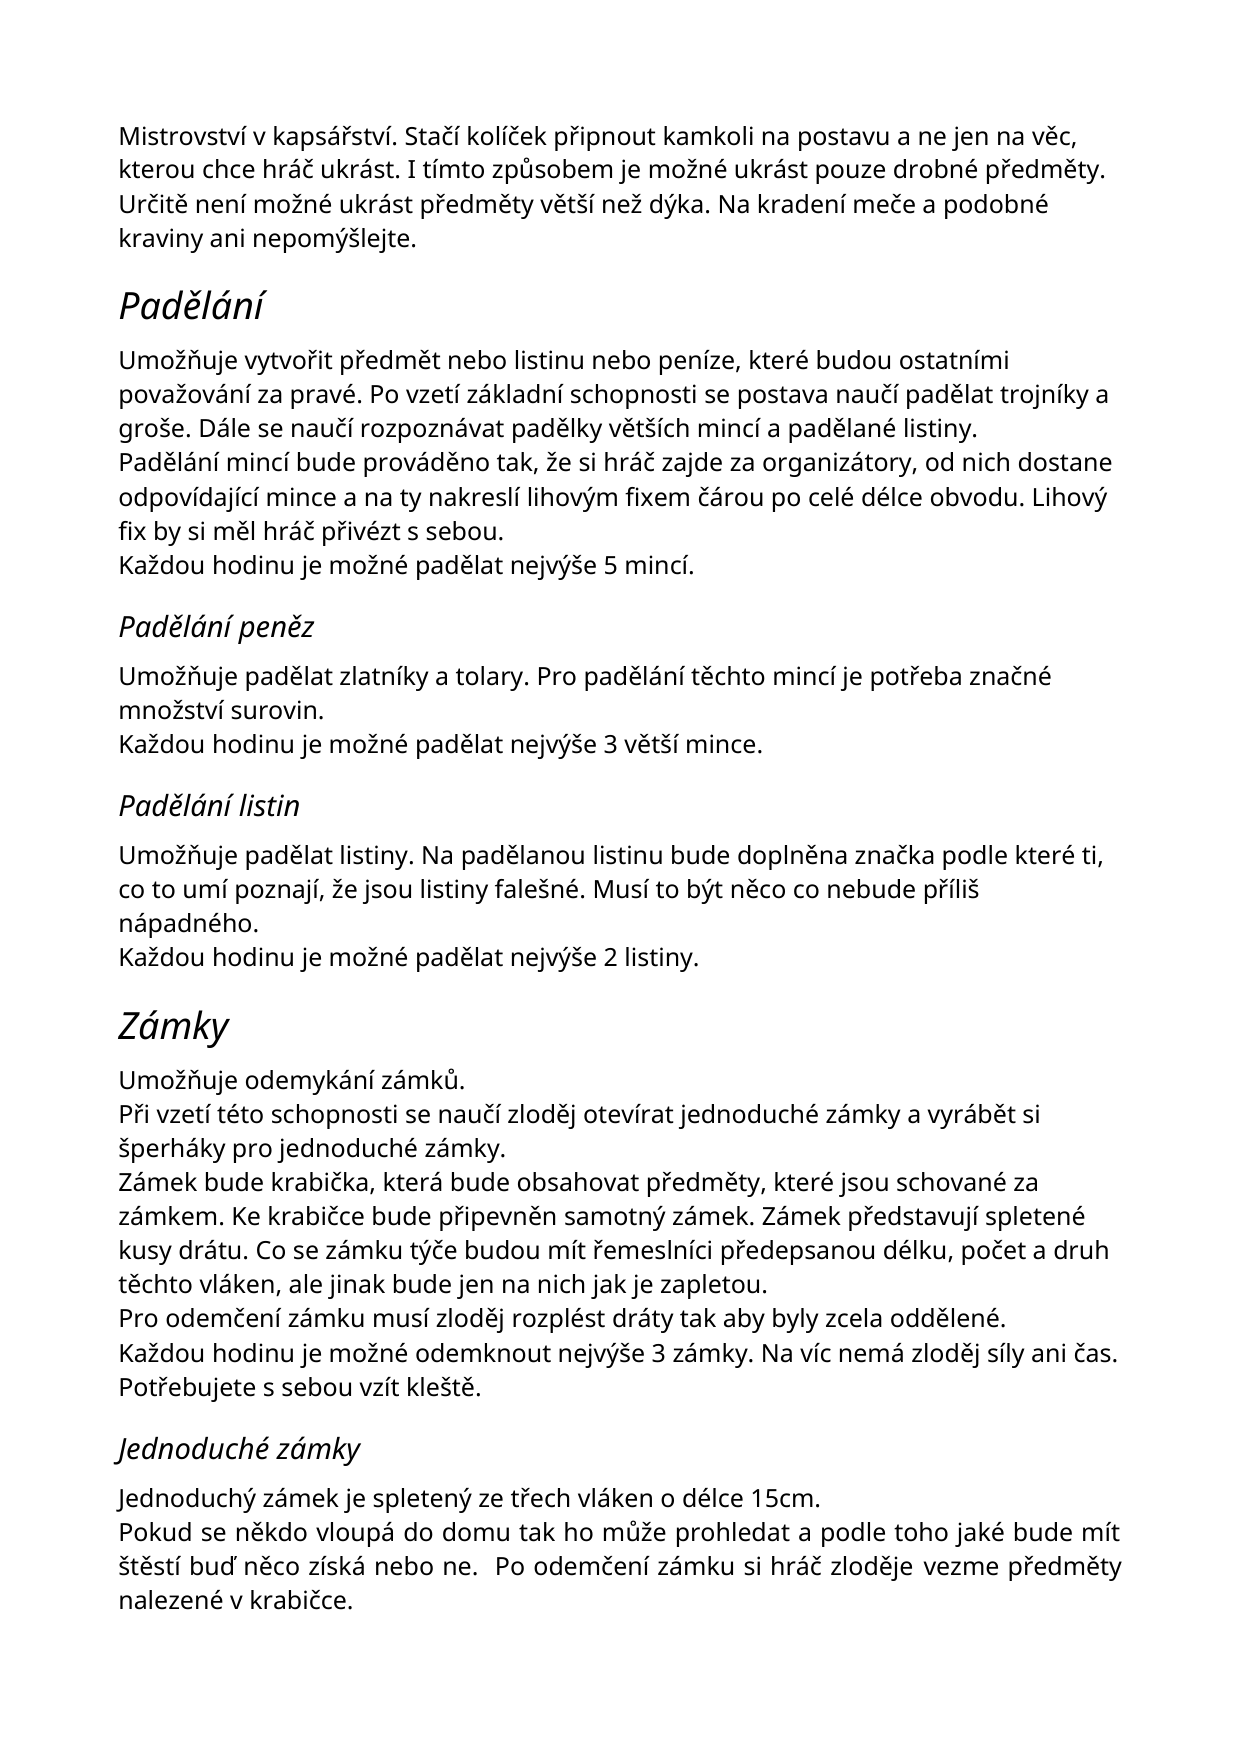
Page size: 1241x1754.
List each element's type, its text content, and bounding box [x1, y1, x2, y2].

text Každou hodinu je možné padělat nejvýše 5 mincí. [118, 547, 1122, 581]
text Pro odemčení zámku musí zloděj rozplést dráty tak aby byly zcela oddělené. [118, 1301, 1122, 1335]
text Mistrovství v kapsářství. Stačí kolíček připnout kamkoli na postavu a ne jen na věc, kterou chce hráč ukrást. I tímto způsobem je možné ukrást pouze drobné předměty. Určitě není možné ukrást předměty větší než dýka. Na kradení meče a podobné kraviny ani nepomýšlejte. [118, 118, 1122, 254]
text Umožňuje padělat listiny. Na padělanou listinu bude doplněna značka podle které ti, co to umí poznají, že jsou listiny falešné. Musí to být něco co nebude příliš nápadného. [118, 838, 1122, 940]
text Umožňuje padělat zlatníky a tolary. Pro padělání těchto mincí je potřeba značné množství surovin. [118, 658, 1122, 727]
text Zámek bude krabička, která bude obsahovat předměty, které jsou schované za zámkem. Ke krabičce bude připevněn samotný zámek. Zámek představují spletené kusy drátu. Co se zámku týče budou mít řemeslníci předepsanou délku, počet a druh těchto vláken, ale jinak bude jen na nich jak je zapletou. [118, 1165, 1122, 1301]
subtitle Padělání listin [118, 786, 1122, 825]
text Každou hodinu je možné odemknout nejvýše 3 zámky. Na víc nemá zloděj síly ani čas. [118, 1335, 1122, 1369]
text Potřebujete s sebou vzít kleště. [118, 1369, 1122, 1403]
text Padělání mincí bude prováděno tak, že si hráč zajde za organizátory, od nich dostane odpovídající mince a na ty nakreslí lihovým fixem čárou po celé délce obvodu. Lihový fix by si měl hráč přivézt s sebou. [118, 445, 1122, 547]
text Jednoduchý zámek je spletený ze třech vláken o délce 15cm. [118, 1481, 1122, 1514]
text Každou hodinu je možné padělat nejvýše 2 listiny. [118, 940, 1122, 974]
subtitle Padělání [118, 279, 1122, 330]
subtitle Jednoduché zámky [118, 1428, 1122, 1468]
text Při vzetí této schopnosti se naučí zloděj otevírat jednoduché zámky a vyrábět si šperháky pro jednoduché zámky. [118, 1097, 1122, 1165]
text Každou hodinu je možné padělat nejvýše 3 větší mince. [118, 727, 1122, 761]
subtitle Zámky [118, 999, 1122, 1050]
text Pokud se někdo vloupá do domu tak ho může prohledat a podle toho jaké bude mít štěstí buď něco získá nebo ne. Po odemčení zámku si hráč zloděje vezme předměty nalezené v krabičce. [118, 1514, 1122, 1617]
subtitle Padělání peněz [118, 606, 1122, 646]
text Umožňuje vytvořit předmět nebo listinu nebo peníze, které budou ostatními považování za pravé. Po vzetí základní schopnosti se postava naučí padělat trojníky a groše. Dále se naučí rozpoznávat padělky větších mincí a padělané listiny. [118, 343, 1122, 445]
text Umožňuje odemykání zámků. [118, 1063, 1122, 1097]
